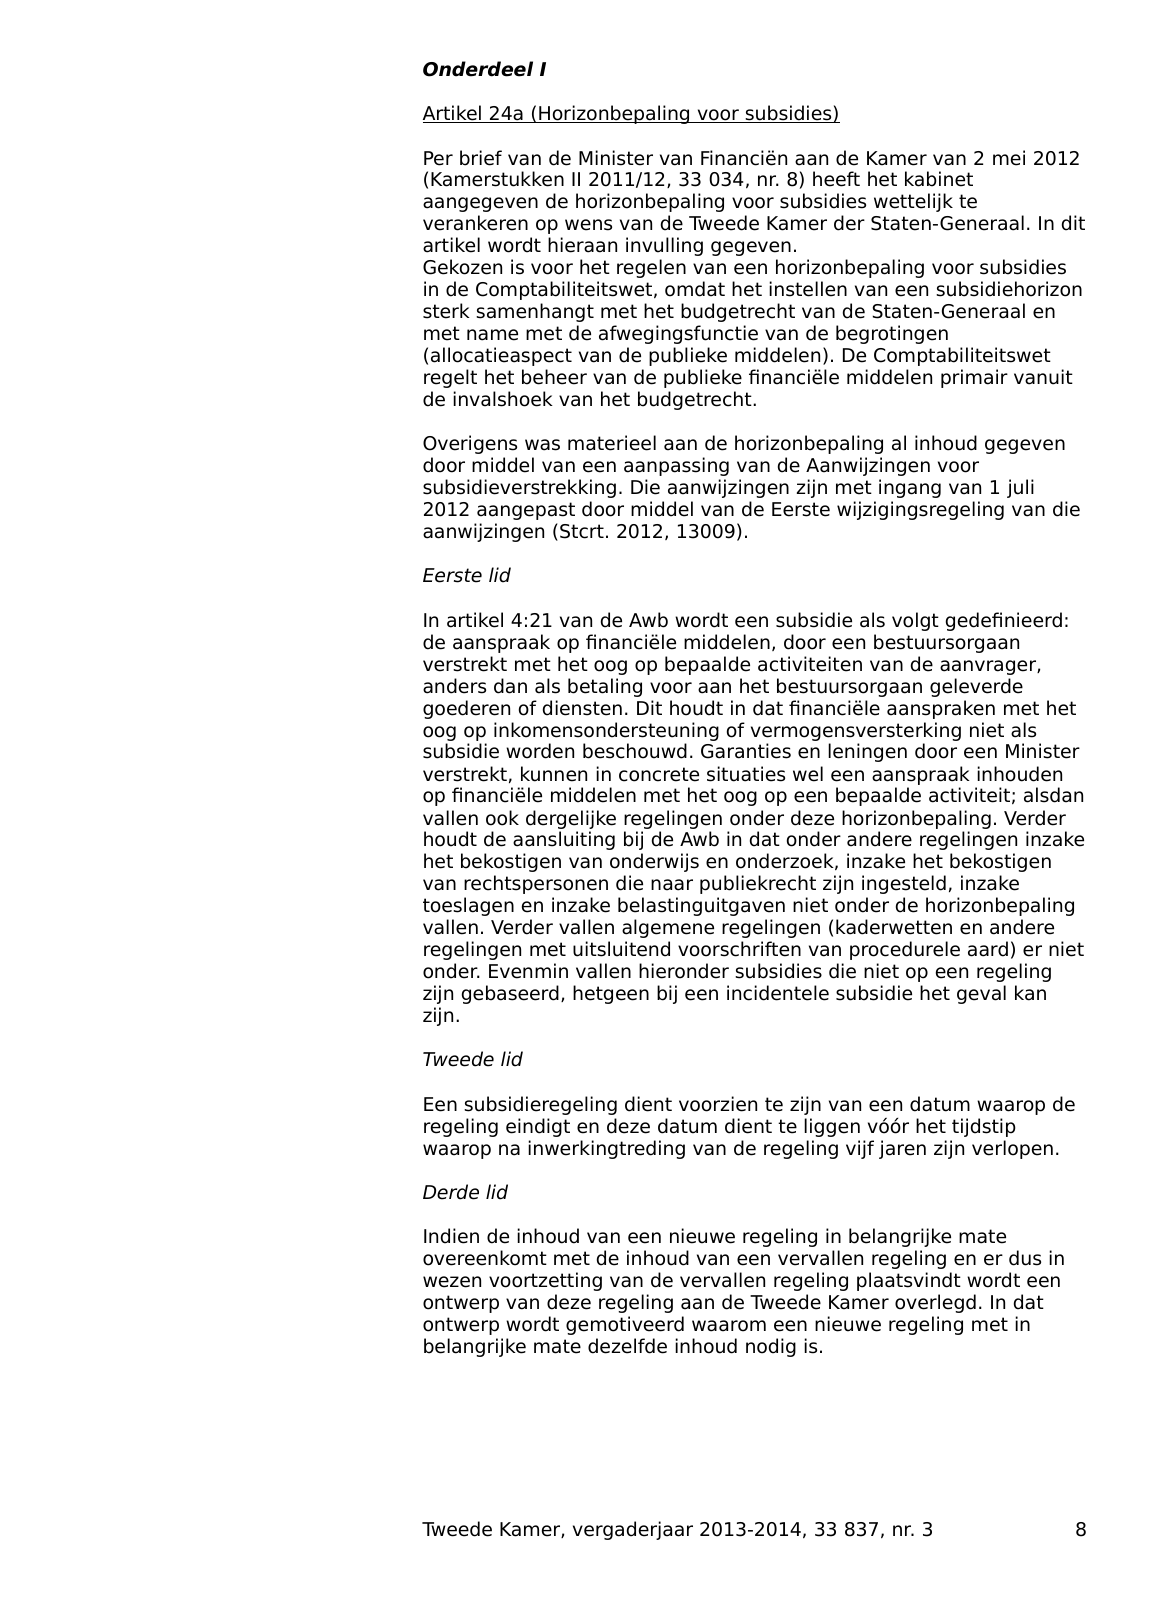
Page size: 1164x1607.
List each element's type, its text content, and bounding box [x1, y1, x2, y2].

subtitle Tweede lid [422, 1049, 1087, 1071]
text Overigens was materieel aan de horizonbepaling al inhoud gegeven door middel van een aanpassing van de Aanwijzingen voor subsidieverstrekking. Die aanwijzingen zijn met ingang van 1 juli 2012 aangepast door middel van de Eerste wijzigingsregeling van die aanwijzingen (Stcrt. 2012, 13009). [422, 433, 1087, 543]
text Een subsidieregeling dient voorzien te zijn van een datum waarop de regeling eindigt en deze datum dient te liggen vóór het tijdstip waarop na inwerkingtreding van de regeling vijf jaren zijn verlopen. [422, 1093, 1087, 1159]
subtitle Onderdeel I [422, 59, 1087, 81]
subtitle Eerste lid [422, 565, 1087, 587]
subtitle Derde lid [422, 1182, 1087, 1204]
text In artikel 4:21 van de Awb wordt een subsidie als volgt gedefinieerd: de aanspraak op financiële middelen, door een bestuursorgaan verstrekt met het oog op bepaalde activiteiten van de aanvrager, anders dan als betaling voor aan het bestuursorgaan geleverde goederen of diensten. Dit houdt in dat financiële aanspraken met het oog op inkomensondersteuning of vermogensversterking niet als subsidie worden beschouwd. Garanties en leningen door een Minister verstrekt, kunnen in concrete situaties wel een aanspraak inhouden op financiële middelen met het oog op een bepaalde activiteit; alsdan vallen ook dergelijke regelingen onder deze horizonbepaling. Verder houdt de aansluiting bij de Awb in dat onder andere regelingen inzake het bekostigen van onderwijs en onderzoek, inzake het bekostigen van rechtspersonen die naar publiekrecht zijn ingesteld, inzake toeslagen en inzake belastinguitgaven niet onder de horizonbepaling vallen. Verder vallen algemene regelingen (kaderwetten en andere regelingen met uitsluitend voorschriften van procedurele aard) er niet onder. Evenmin vallen hieronder subsidies die niet op een regeling zijn gebaseerd, hetgeen bij een incidentele subsidie het geval kan zijn. [422, 609, 1087, 1027]
text Per brief van de Minister van Financiën aan de Kamer van 2 mei 2012 (Kamerstukken II 2011/12, 33 034, nr. 8) heeft het kabinet aangegeven de horizonbepaling voor subsidies wettelijk te verankeren op wens van de Tweede Kamer der Staten-Generaal. In dit artikel wordt hieraan invulling gegeven. [422, 147, 1087, 257]
text Indien de inhoud van een nieuwe regeling in belangrijke mate overeenkomt met de inhoud van een vervallen regeling en er dus in wezen voortzetting van de vervallen regeling plaatsvindt wordt een ontwerp van deze regeling aan de Tweede Kamer overlegd. In dat ontwerp wordt gemotiveerd waarom een nieuwe regeling met in belangrijke mate dezelfde inhoud nodig is. [422, 1226, 1087, 1358]
subtitle Artikel 24a (Horizonbepaling voor subsidies) [422, 103, 1087, 125]
text Gekozen is voor het regelen van een horizonbepaling voor subsidies in de Comptabiliteitswet, omdat het instellen van een subsidiehorizon sterk samenhangt met het budgetrecht van de Staten-Generaal en met name met de afwegingsfunctie van de begrotingen (allocatieaspect van de publieke middelen). De Comptabiliteitswet regelt het beheer van de publieke financiële middelen primair vanuit de invalshoek van het budgetrecht. [422, 257, 1087, 411]
